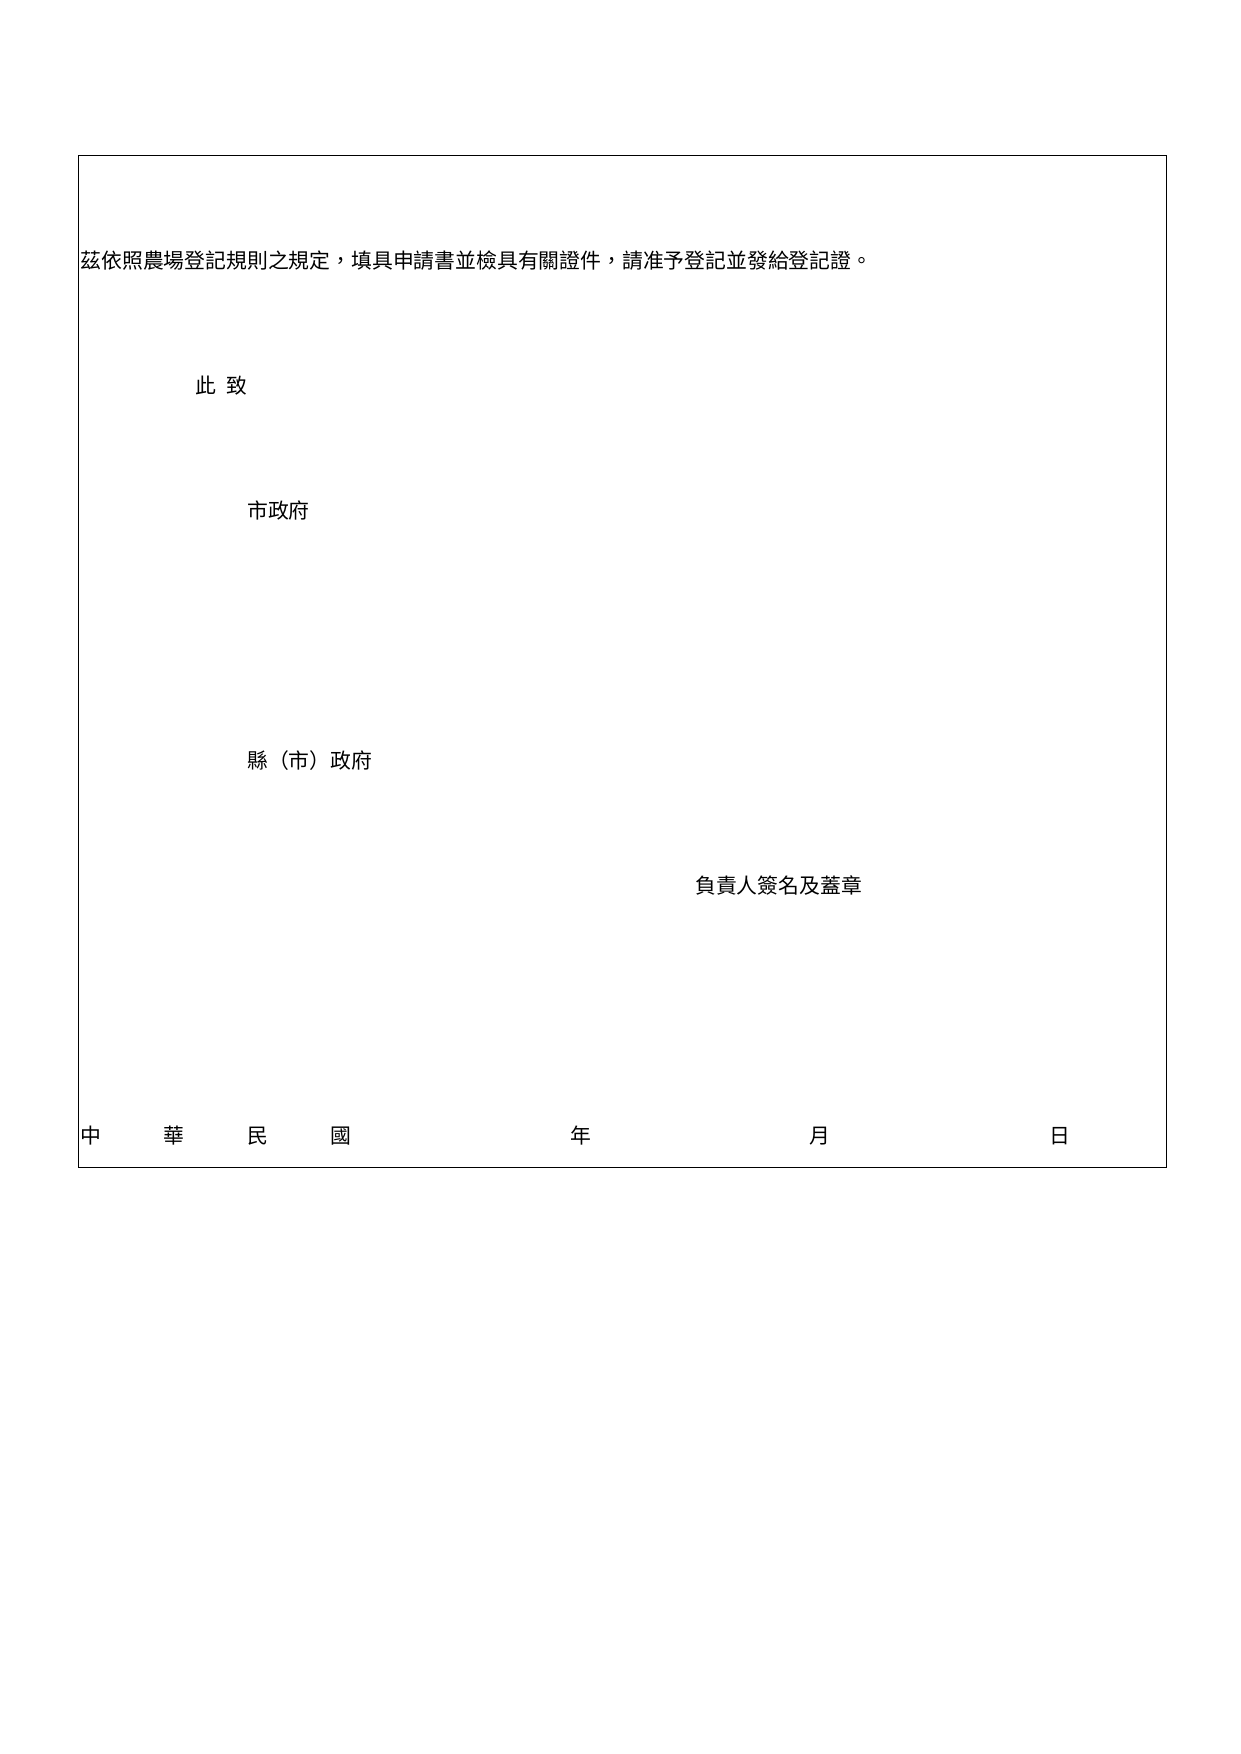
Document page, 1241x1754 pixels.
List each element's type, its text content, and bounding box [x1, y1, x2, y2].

table_cell 茲依照農場登記規則之規定，填具申請書並檢具有關證件，請准予登記並發給登記證。 此 致 市政府 縣（市）政府 負責人簽名及蓋章 中 華 民 國 年 月 日 [79, 156, 1166, 1167]
